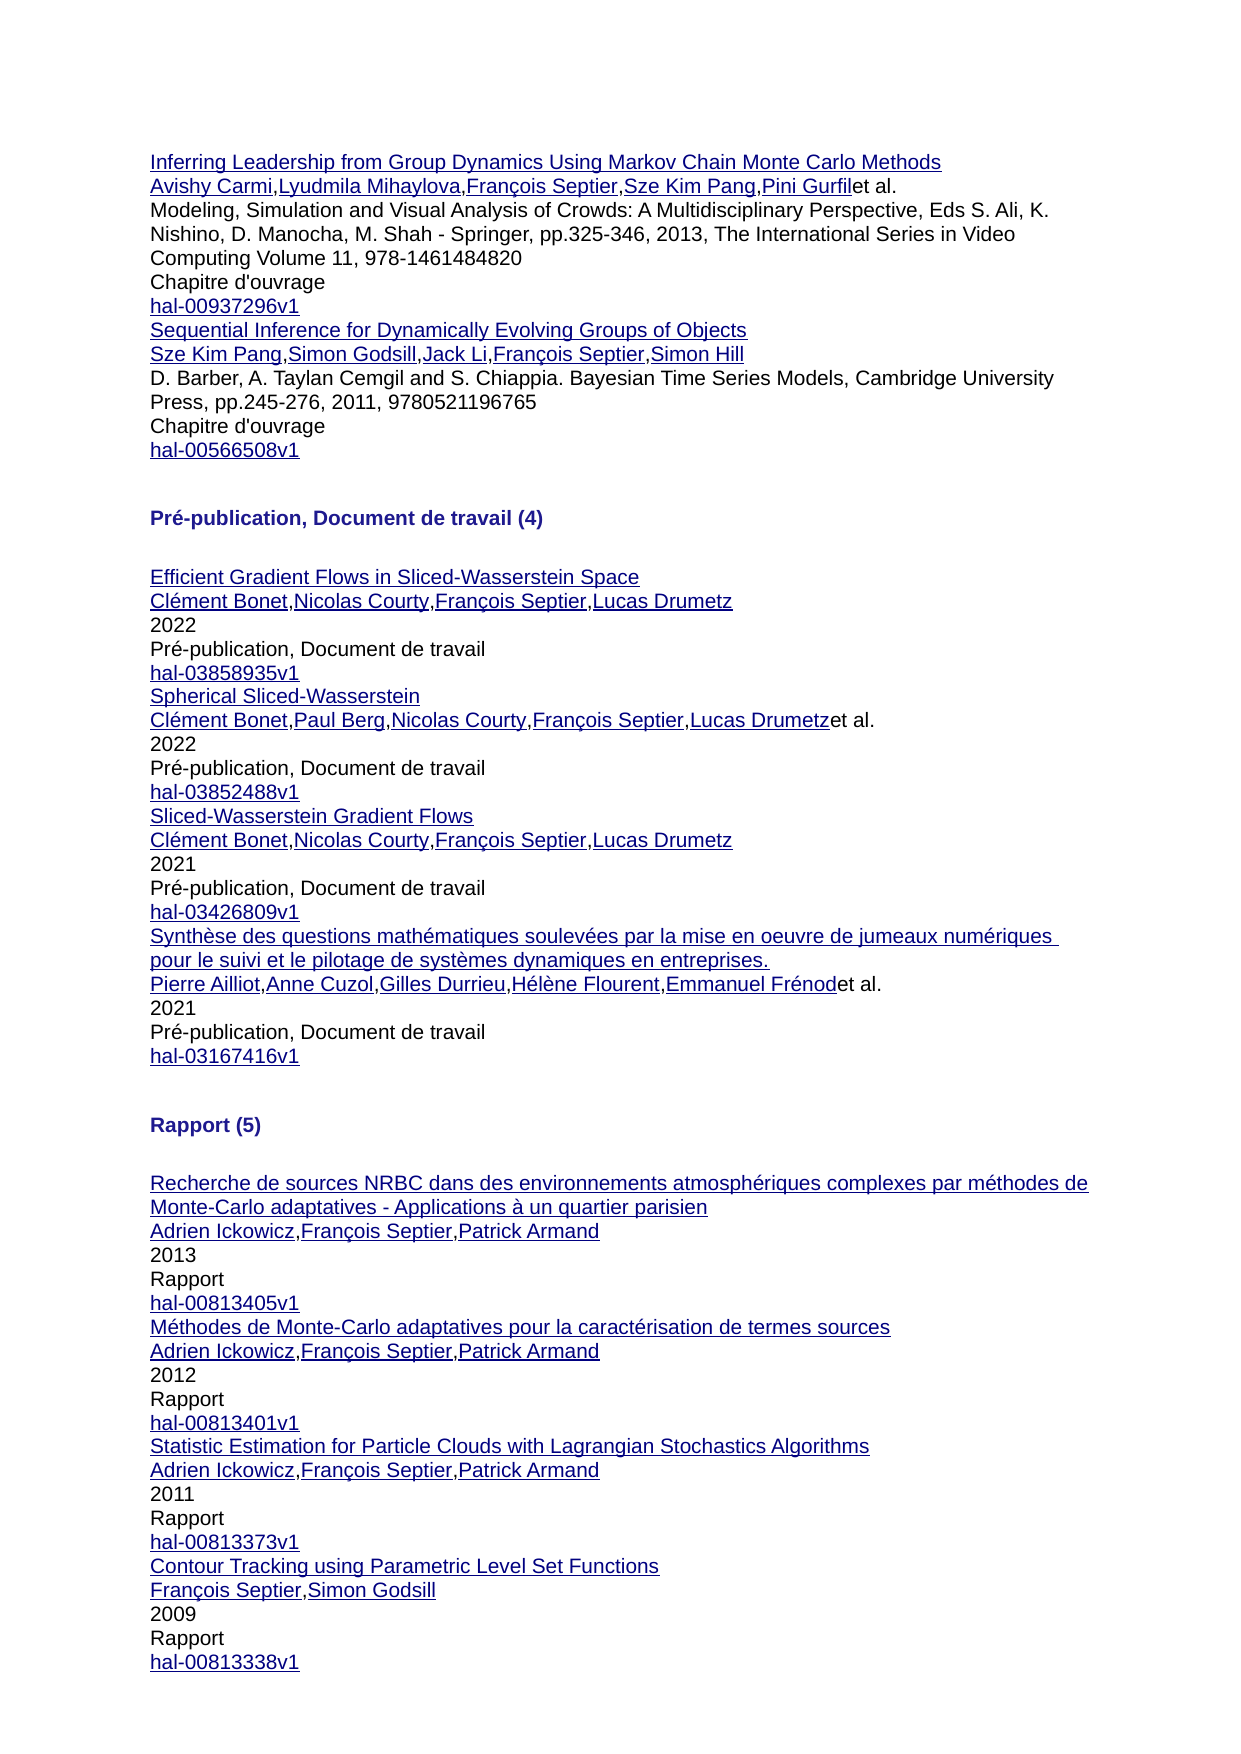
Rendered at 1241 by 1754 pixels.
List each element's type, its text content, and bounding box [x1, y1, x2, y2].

subtitle Rapport (5) [150, 1112, 1090, 1136]
table_header Recherche de sources NRBC dans des environnements atmosphériques complexes par méthodes de Monte-Carlo adaptatives - Applications à un quartier parisien Adrien Ickowicz,François Septier,Patrick Armand 2013 Rapport hal-00813405v1 [150, 1171, 1090, 1314]
table_cell Méthodes de Monte-Carlo adaptatives pour la caractérisation de termes sources Adrien Ickowicz,François Septier,Patrick Armand 2012 Rapport hal-00813401v1 [150, 1315, 1090, 1434]
table_cell Sequential Inference for Dynamically Evolving Groups of Objects Sze Kim Pang,Simon Godsill,Jack Li,François Septier,Simon Hill D. Barber, A. Taylan Cemgil and S. Chiappia. Bayesian Time Series Models, Cambridge University Press, pp.245-276, 2011, 9780521196765 Chapitre d'ouvrage hal-00566508v1 [150, 318, 1090, 461]
table_cell Inferring Leadership from Group Dynamics Using Markov Chain Monte Carlo Methods Avishy Carmi,Lyudmila Mihaylova,François Septier,Sze Kim Pang,Pini Gurfilet al. Modeling, Simulation and Visual Analysis of Crowds: A Multidisciplinary Perspective, Eds S. Ali, K. Nishino, D. Manocha, M. Shah - Springer, pp.325-346, 2013, The International Series in Video Computing Volume 11, 978-1461484820 Chapitre d'ouvrage hal-00937296v1 [150, 150, 1090, 318]
table_cell Sliced-Wasserstein Gradient Flows Clément Bonet,Nicolas Courty,François Septier,Lucas Drumetz 2021 Pré-publication, Document de travail hal-03426809v1 [150, 804, 1090, 924]
table_cell Synthèse des questions mathématiques soulevées par la mise en oeuvre de jumeaux numériques pour le suivi et le pilotage de systèmes dynamiques en entreprises. Pierre Ailliot,Anne Cuzol,Gilles Durrieu,Hélène Flourent,Emmanuel Frénodet al. 2021 Pré-publication, Document de travail hal-03167416v1 [150, 924, 1090, 1068]
table_cell Spherical Sliced-Wasserstein Clément Bonet,Paul Berg,Nicolas Courty,François Septier,Lucas Drumetzet al. 2022 Pré-publication, Document de travail hal-03852488v1 [150, 684, 1090, 804]
table_header Efficient Gradient Flows in Sliced-Wasserstein Space Clément Bonet,Nicolas Courty,François Septier,Lucas Drumetz 2022 Pré-publication, Document de travail hal-03858935v1 [150, 565, 1090, 684]
table_cell Contour Tracking using Parametric Level Set Functions François Septier,Simon Godsill 2009 Rapport hal-00813338v1 [150, 1554, 1090, 1674]
table_cell Statistic Estimation for Particle Clouds with Lagrangian Stochastics Algorithms Adrien Ickowicz,François Septier,Patrick Armand 2011 Rapport hal-00813373v1 [150, 1434, 1090, 1554]
subtitle Pré-publication, Document de travail (4) [150, 506, 1090, 530]
